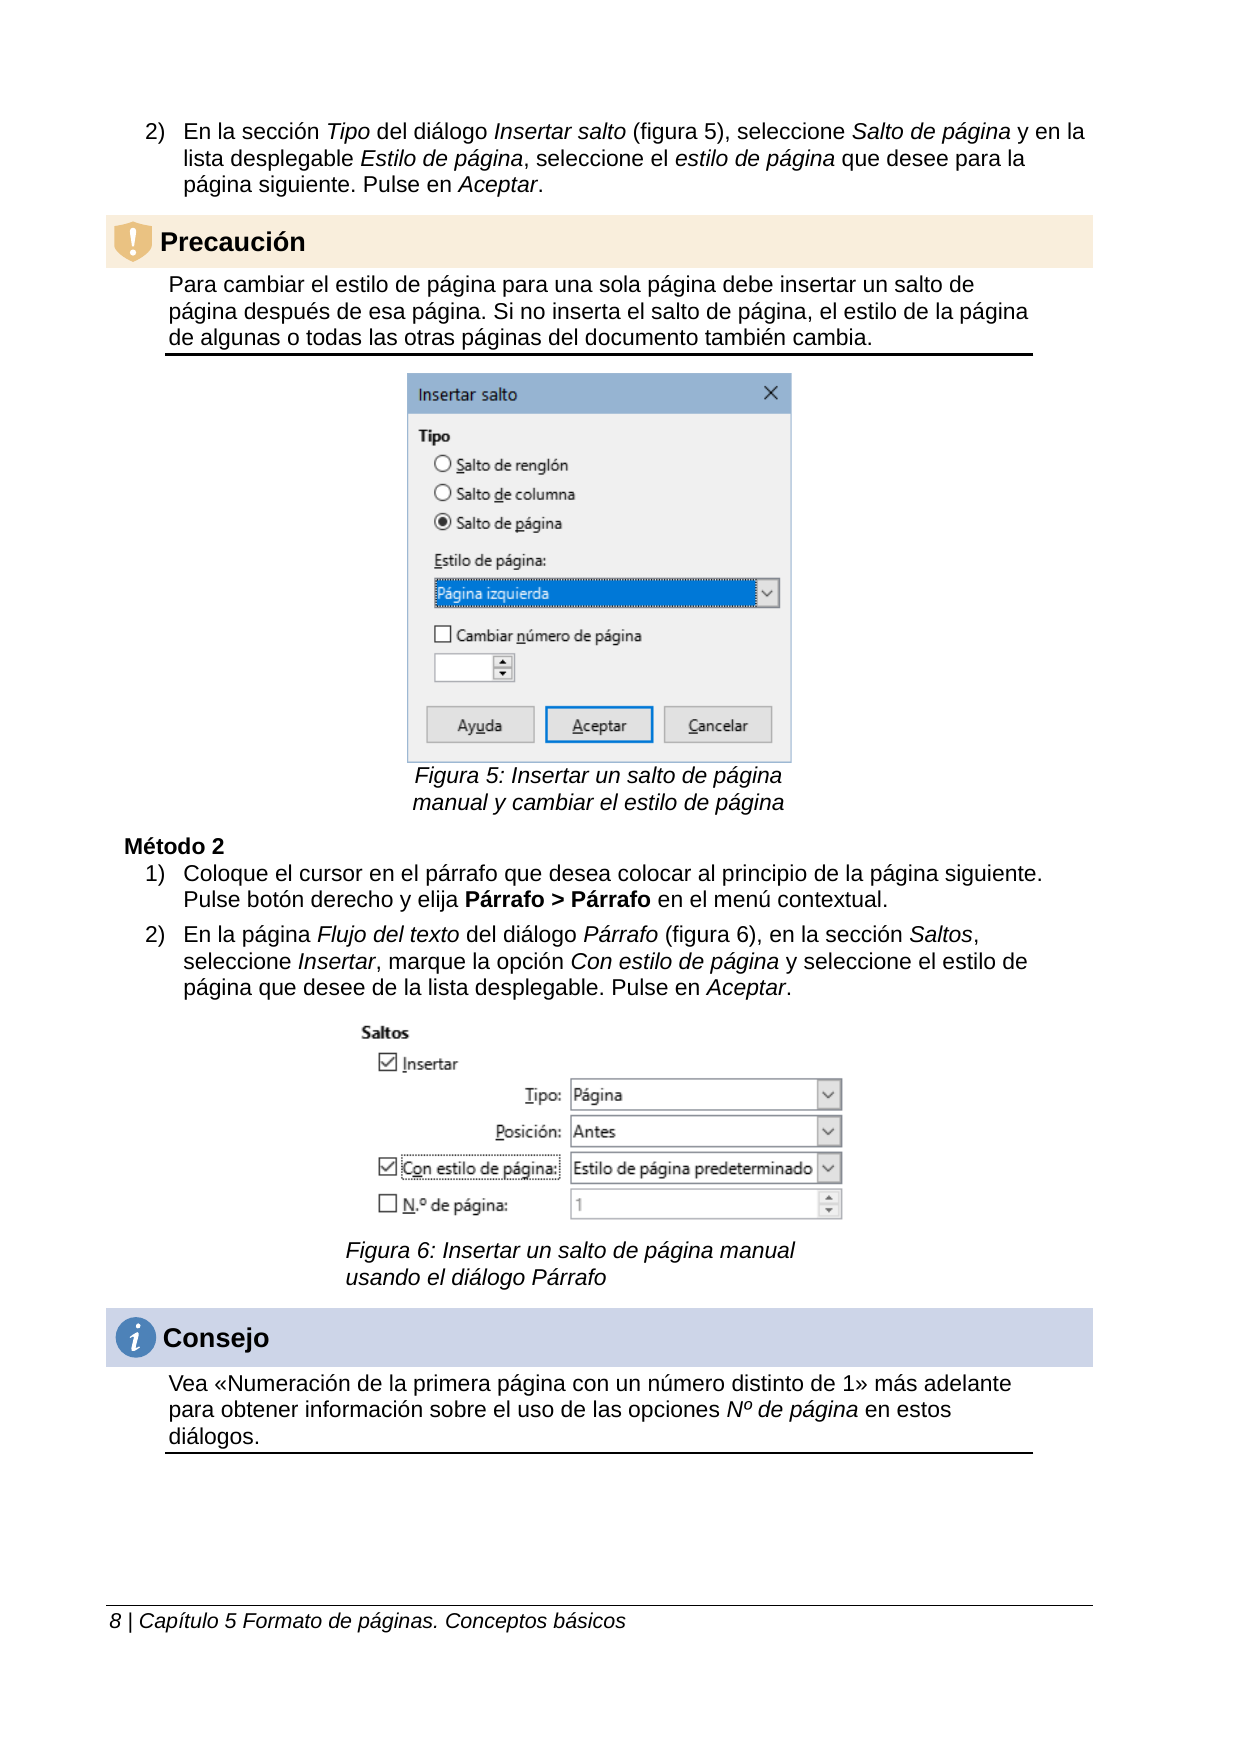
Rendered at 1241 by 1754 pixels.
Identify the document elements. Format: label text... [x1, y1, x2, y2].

text Figura 6: Insertar un salto de página manual usando el diálogo Párrafo [345, 1012, 853, 1290]
list Coloque el cursor en el párrafo que desea colocar al principio de la página siguiente. Pulse botón derecho y elija Párrafo > Párrafo en el menú contextual. [165, 860, 1093, 912]
picture [345, 1012, 851, 1238]
picture [407, 373, 792, 763]
subtitle Consejo [106, 1308, 1093, 1367]
list En la sección Tipo del diálogo Insertar salto (figura 5), seleccione Salto de página y en la lista desplegable Estilo de página, seleccione el estilo de página que desee para la página siguiente. Pulse en Aceptar. [165, 118, 1093, 197]
text Método 2 [124, 833, 1093, 860]
subtitle Precaución [106, 215, 1093, 268]
text Vea «Numeración de la primera página con un número distinto de 1» más adelante para obtener información sobre el uso de las opciones Nº de página en estos diálogos. [165, 1367, 1033, 1452]
text Para cambiar el estilo de página para una sola página debe insertar un salto de página después de esa página. Si no inserta el salto de página, el estilo de la página de algunas o todas las otras páginas del documento también cambia. [165, 268, 1033, 353]
text Figura 5: Insertar un salto de página manual y cambiar el estilo de página [403, 373, 796, 815]
list En la página Flujo del texto del diálogo Párrafo (figura 6), en la sección Saltos, seleccione Insertar, marque la opción Con estilo de página y seleccione el estilo de página que desee de la lista desplegable. Pulse en Aceptar. [165, 921, 1093, 1000]
